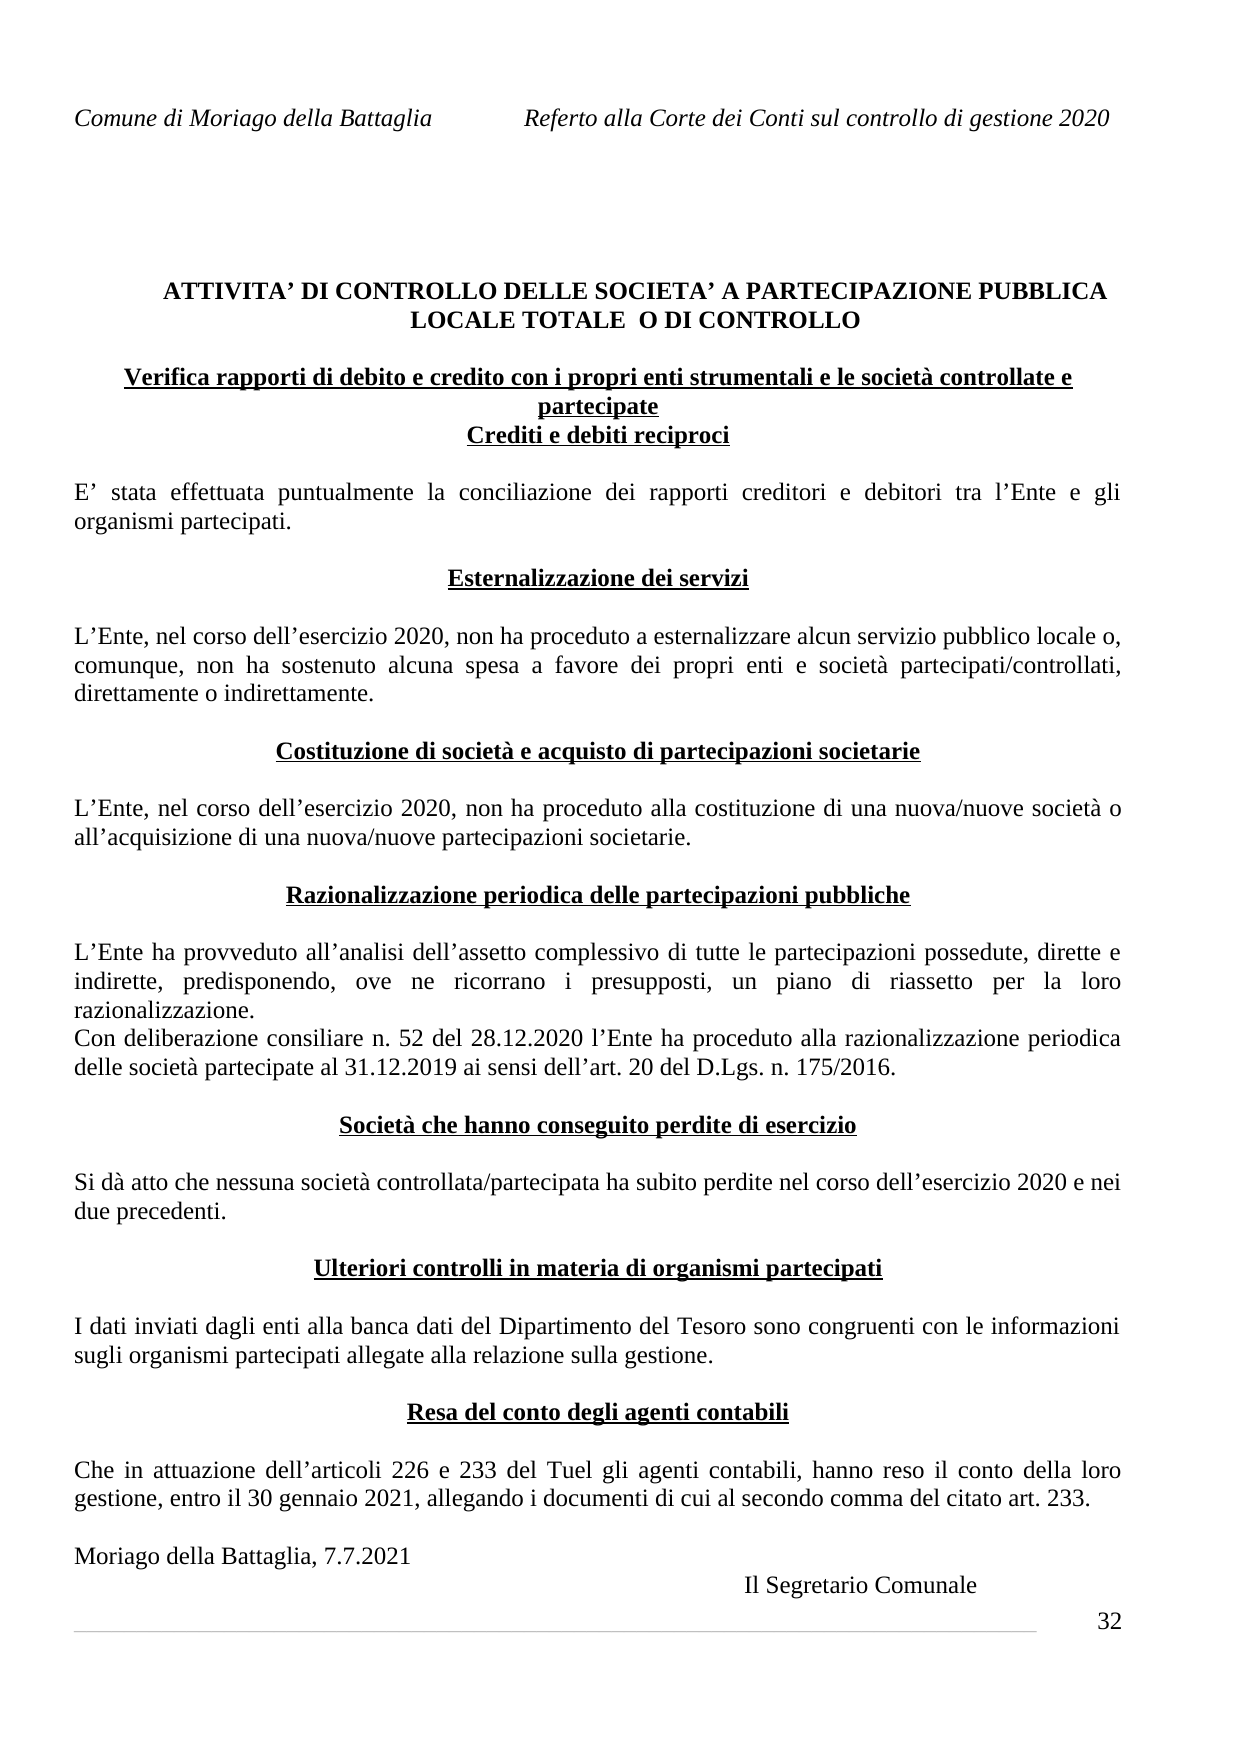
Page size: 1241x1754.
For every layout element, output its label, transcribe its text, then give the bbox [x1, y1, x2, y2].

text L’Ente ha provveduto all’analisi dell’assetto complessivo di tutte le partecipazioni possedute, dirette e indirette, predisponendo, ove ne ricorrano i presupposti, un piano di riassetto per la loro razionalizzazione. [74, 937, 1122, 1023]
text Razionalizzazione periodica delle partecipazioni pubbliche [74, 880, 1122, 908]
text Resa del conto degli agenti contabili [74, 1397, 1122, 1426]
text L’Ente, nel corso dell’esercizio 2020, non ha proceduto a esternalizzare alcun servizio pubblico locale o, comunque, non ha sostenuto alcuna spesa a favore dei propri enti e società partecipati/controllati, direttamente o indirettamente. [74, 621, 1122, 707]
text Crediti e debiti reciproci [74, 420, 1122, 448]
text Esternalizzazione dei servizi [74, 563, 1122, 592]
text Il Segretario Comunale [664, 1570, 1122, 1598]
text Ulteriori controlli in materia di organismi partecipati [74, 1253, 1122, 1282]
text Costituzione di società e acquisto di partecipazioni societarie [74, 736, 1122, 765]
text Con deliberazione consiliare n. 52 del 28.12.2020 l’Ente ha proceduto alla razionalizzazione periodica delle società partecipate al 31.12.2019 ai sensi dell’art. 20 del D.Lgs. n. 175/2016. [74, 1023, 1122, 1081]
text Società che hanno conseguito perdite di esercizio [74, 1110, 1122, 1138]
text L’Ente, nel corso dell’esercizio 2020, non ha proceduto alla costituzione di una nuova/nuove società o all’acquisizione di una nuova/nuove partecipazioni societarie. [74, 793, 1122, 851]
text Che in attuazione dell’articoli 226 e 233 del Tuel gli agenti contabili, hanno reso il conto della loro gestione, entro il 30 gennaio 2021, allegando i documenti di cui al secondo comma del citato art. 233. [74, 1455, 1122, 1512]
text Si dà atto che nessuna società controllata/partecipata ha subito perdite nel corso dell’esercizio 2020 e nei due precedenti. [74, 1167, 1122, 1225]
text Verifica rapporti di debito e credito con i propri enti strumentali e le società controllate e partecipate [74, 362, 1122, 420]
text I dati inviati dagli enti alla banca dati del Dipartimento del Tesoro sono congruenti con le informazioni sugli organismi partecipati allegate alla relazione sulla gestione. [74, 1311, 1122, 1368]
text ATTIVITA’ DI CONTROLLO DELLE SOCIETA’ A PARTECIPAZIONE PUBBLICA LOCALE TOTALE O DI CONTROLLO [149, 276, 1122, 333]
text Moriago della Battaglia, 7.7.2021 [74, 1541, 1122, 1570]
text E’ stata effettuata puntualmente la conciliazione dei rapporti creditori e debitori tra l’Ente e gli organismi partecipati. [74, 477, 1122, 535]
